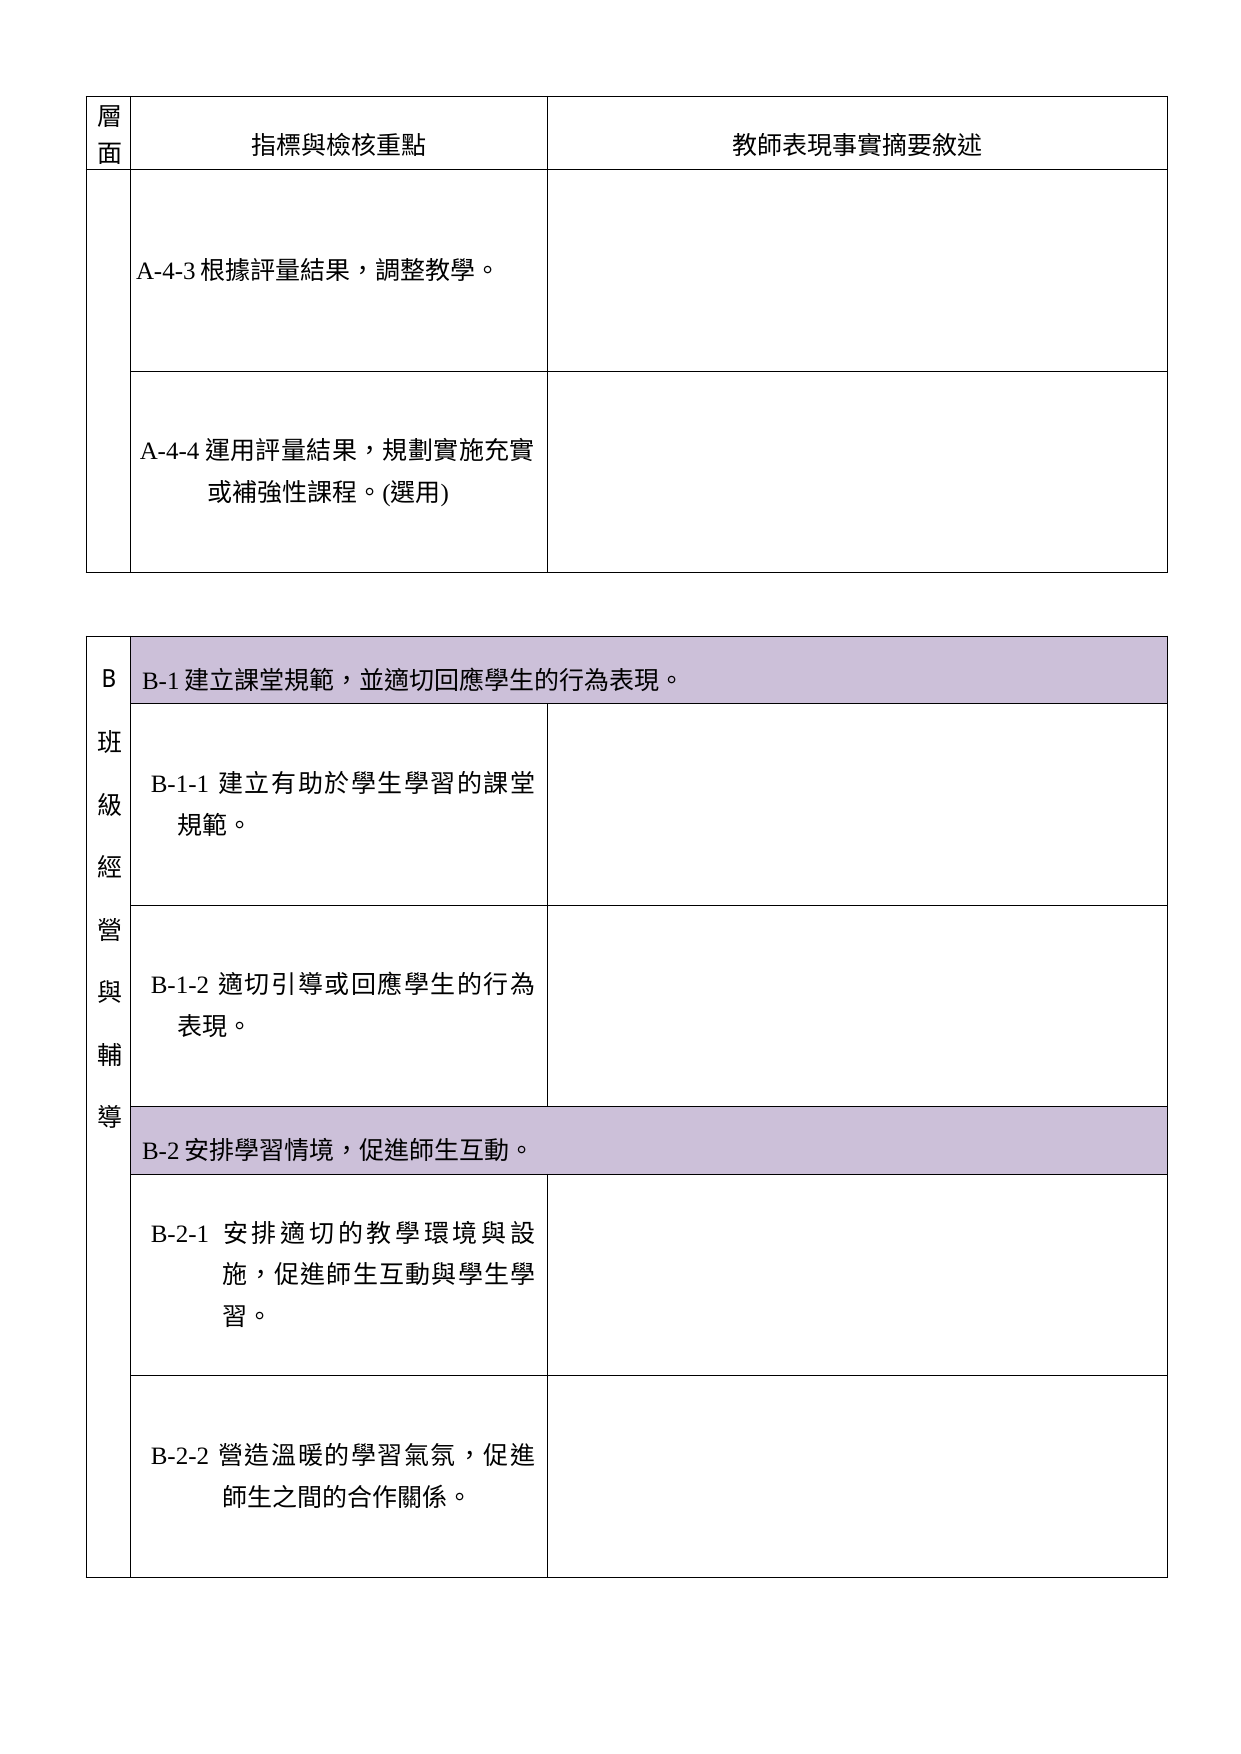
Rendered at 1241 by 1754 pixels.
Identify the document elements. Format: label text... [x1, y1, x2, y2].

table_cell [548, 704, 1167, 905]
table_cell [548, 1376, 1167, 1577]
table_cell [548, 1175, 1167, 1375]
table_cell [548, 170, 1167, 371]
table_cell [548, 372, 1167, 572]
table_header B 班 級 經 營 與 輔 導 [87, 637, 130, 1577]
table_cell B-2-2 營造溫暖的學習氣氛，促進師生之間的合作關係。 [131, 1376, 547, 1577]
table_cell B-1-1 建立有助於學生學習的課堂規範。 [131, 704, 547, 905]
table_cell [548, 906, 1167, 1106]
table_cell B-2安排學習情境，促進師生互動。 [131, 1107, 1167, 1174]
table_header B-1建立課堂規範，並適切回應學生的行為表現。 [131, 637, 1167, 703]
table_cell B-1-2 適切引導或回應學生的行為表現。 [131, 906, 547, 1106]
table_header 教師表現事實摘要敘述 [548, 97, 1167, 169]
table_cell A-4-4運用評量結果，規劃實施充實或補強性課程。(選用) [131, 372, 547, 572]
table_cell [87, 170, 130, 572]
table_header 層面 [87, 97, 130, 169]
table_header 指標與檢核重點 [131, 97, 547, 169]
table_cell B-2-1 安排適切的教學環境與設施，促進師生互動與學生學習。 [131, 1175, 547, 1375]
table_cell A-4-3根據評量結果，調整教學。 [131, 170, 547, 371]
